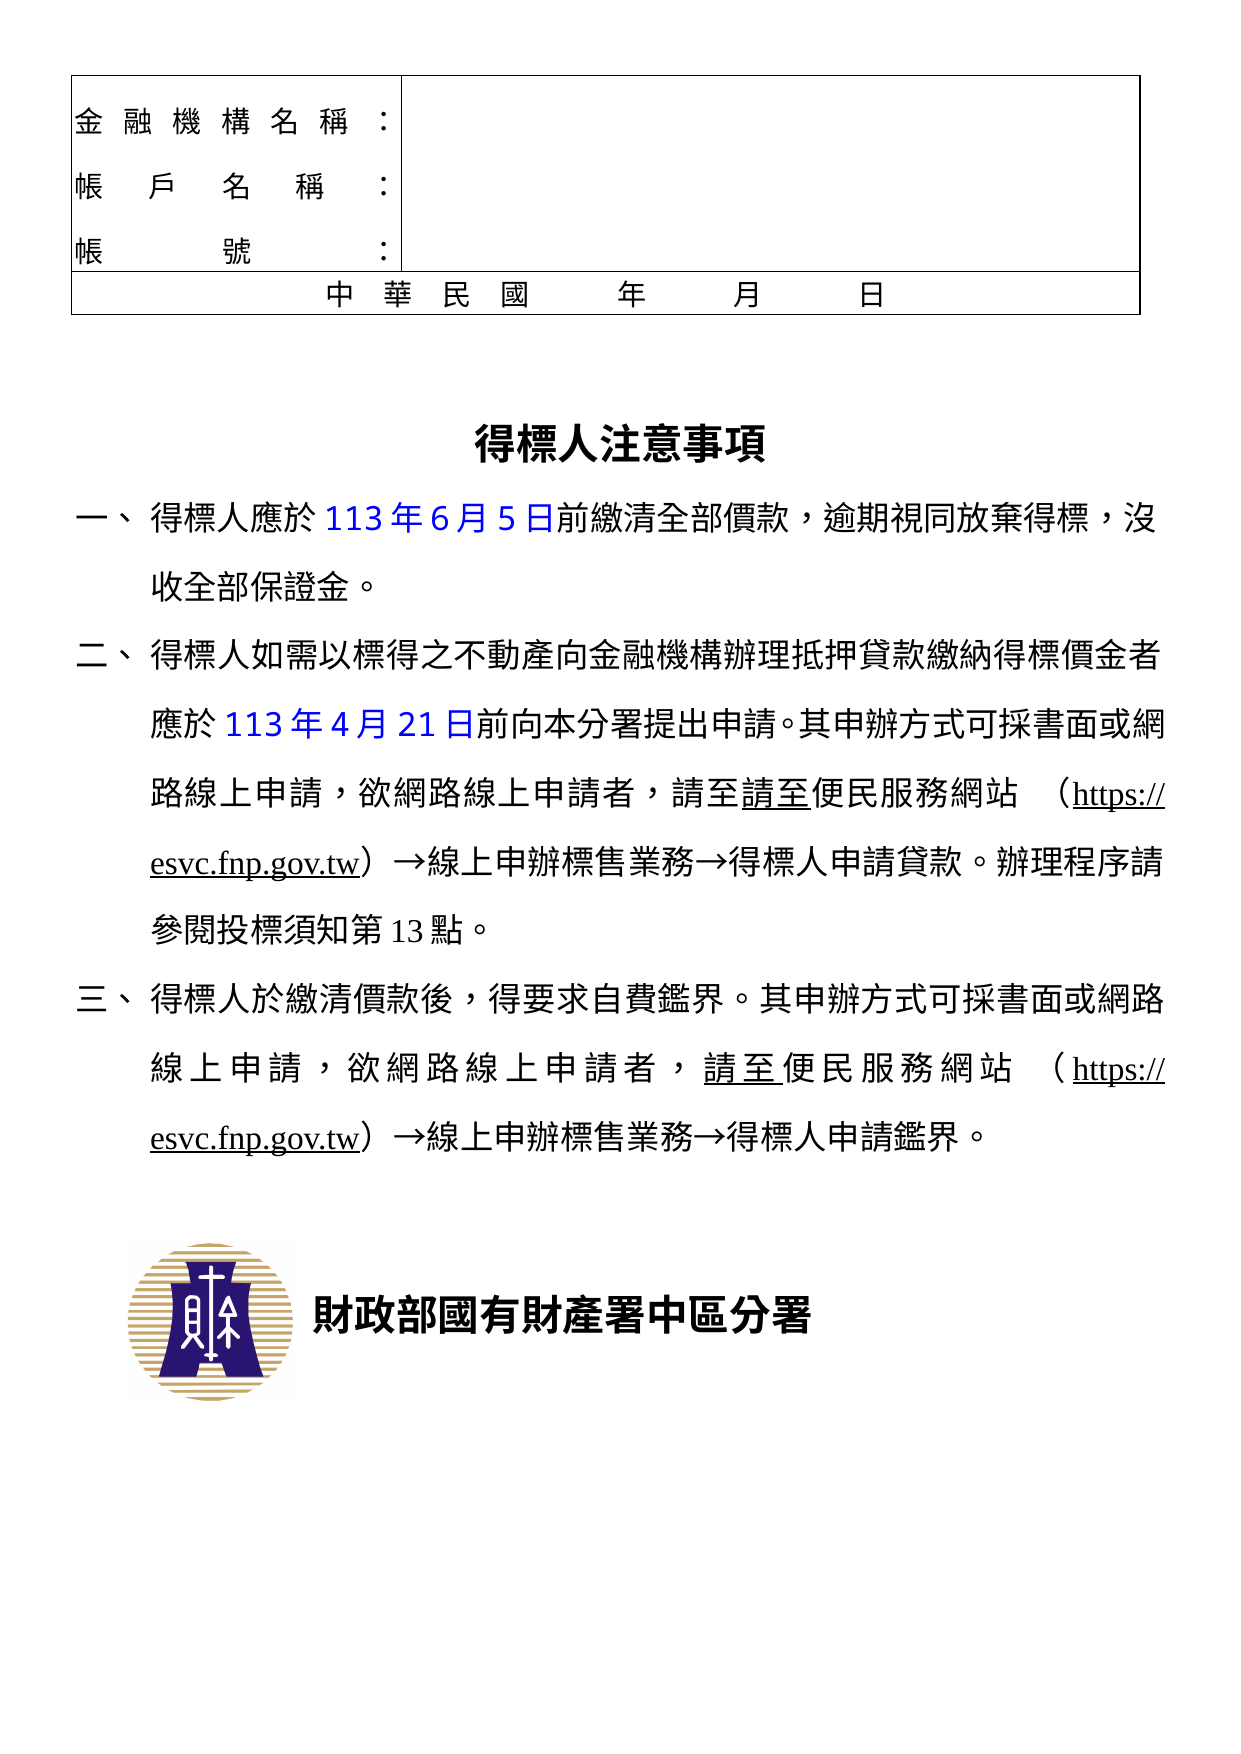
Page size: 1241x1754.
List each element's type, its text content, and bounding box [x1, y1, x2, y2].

table_cell 金融機構名稱： 帳戶名稱： 帳號： [72, 76, 401, 271]
list 得標人如需以標得之不動產向金融機構辦理抵押貸款繳納得標價金者，應於113年4月21日前向本分署提出申請。其申辦方式可採書面或網路線上申請，欲網路線上申請者，請至請至便民服務網站 （https:// esvc.fnp.gov.tw）→線上申辦標售業務→得標人申請貸款。辦理程序請參閱投標須知第13點。 [75, 609, 1165, 952]
table_cell [402, 76, 1139, 271]
text [75, 1282, 125, 1342]
table_cell 中 華 民 國 年 月 日 [72, 272, 1139, 314]
text 得標人注意事項 [75, 411, 1165, 471]
list 得標人應於113年6月5日前繳清全部價款，逾期視同放棄得標，沒收全部保證金。 [75, 471, 1165, 609]
text 財政部國有財產署中區分署 [294, 1282, 1165, 1342]
picture [125, 1241, 294, 1402]
list 得標人於繳清價款後，得要求自費鑑界。其申辦方式可採書面或網路線上申請，欲網路線上申請者，請至便民服務網站 （https:// esvc.fnp.gov.tw）→線上申辦標售業務→得標人申請鑑界。 [75, 952, 1165, 1159]
